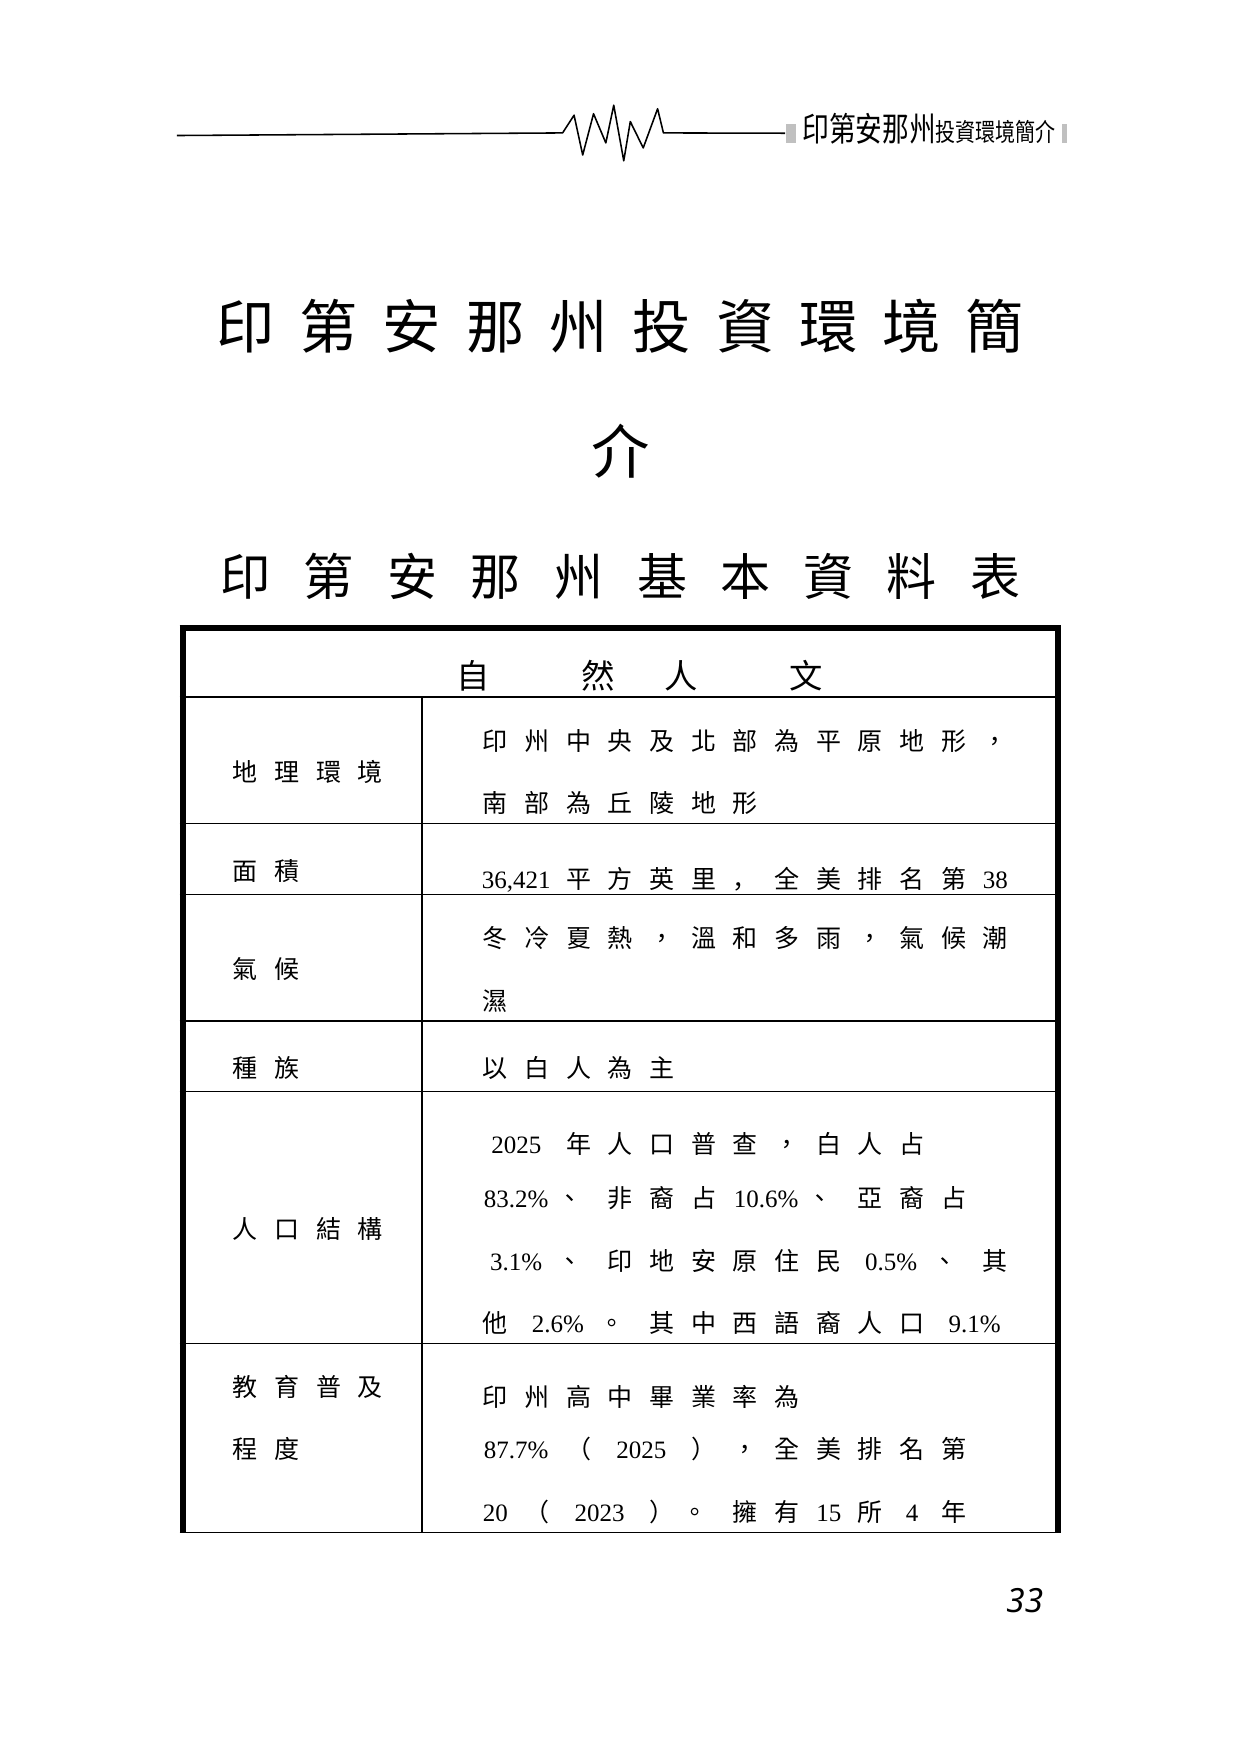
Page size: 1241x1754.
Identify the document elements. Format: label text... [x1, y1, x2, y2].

table_cell 印州中央及北部為平原地形，南部為丘陵地形 [423, 698, 1055, 823]
table_cell 2025年人口普查，白人占83.2%、非裔占10.6%、亞裔占3.1%、印地安原住民0.5%、其他2.6%。其中西語裔人口9.1% [423, 1092, 1055, 1342]
table_cell 氣候 [186, 895, 421, 1020]
table_cell 36,421平方英里，全美排名第38 [423, 824, 1055, 893]
table_cell 冬冷夏熱，溫和多雨，氣候潮濕 [423, 895, 1055, 1020]
text 印第安那州基本資料表 [183, 500, 1058, 625]
table_cell 印州高中畢業率為87.7%（2025），全美排名第20（2023）。擁有15所4年 [423, 1344, 1055, 1531]
text 印第安那州投資環境簡介 [183, 250, 1058, 500]
table_header 自 然 人 文 [186, 631, 1055, 696]
table_cell 以白人為主 [423, 1022, 1055, 1091]
table_cell 地理環境 [186, 698, 421, 823]
table_cell 教育普及程度 [186, 1344, 421, 1531]
table_cell 種族 [186, 1022, 421, 1091]
table_cell 人口結構 [186, 1092, 421, 1342]
table_cell 面積 [186, 824, 421, 893]
